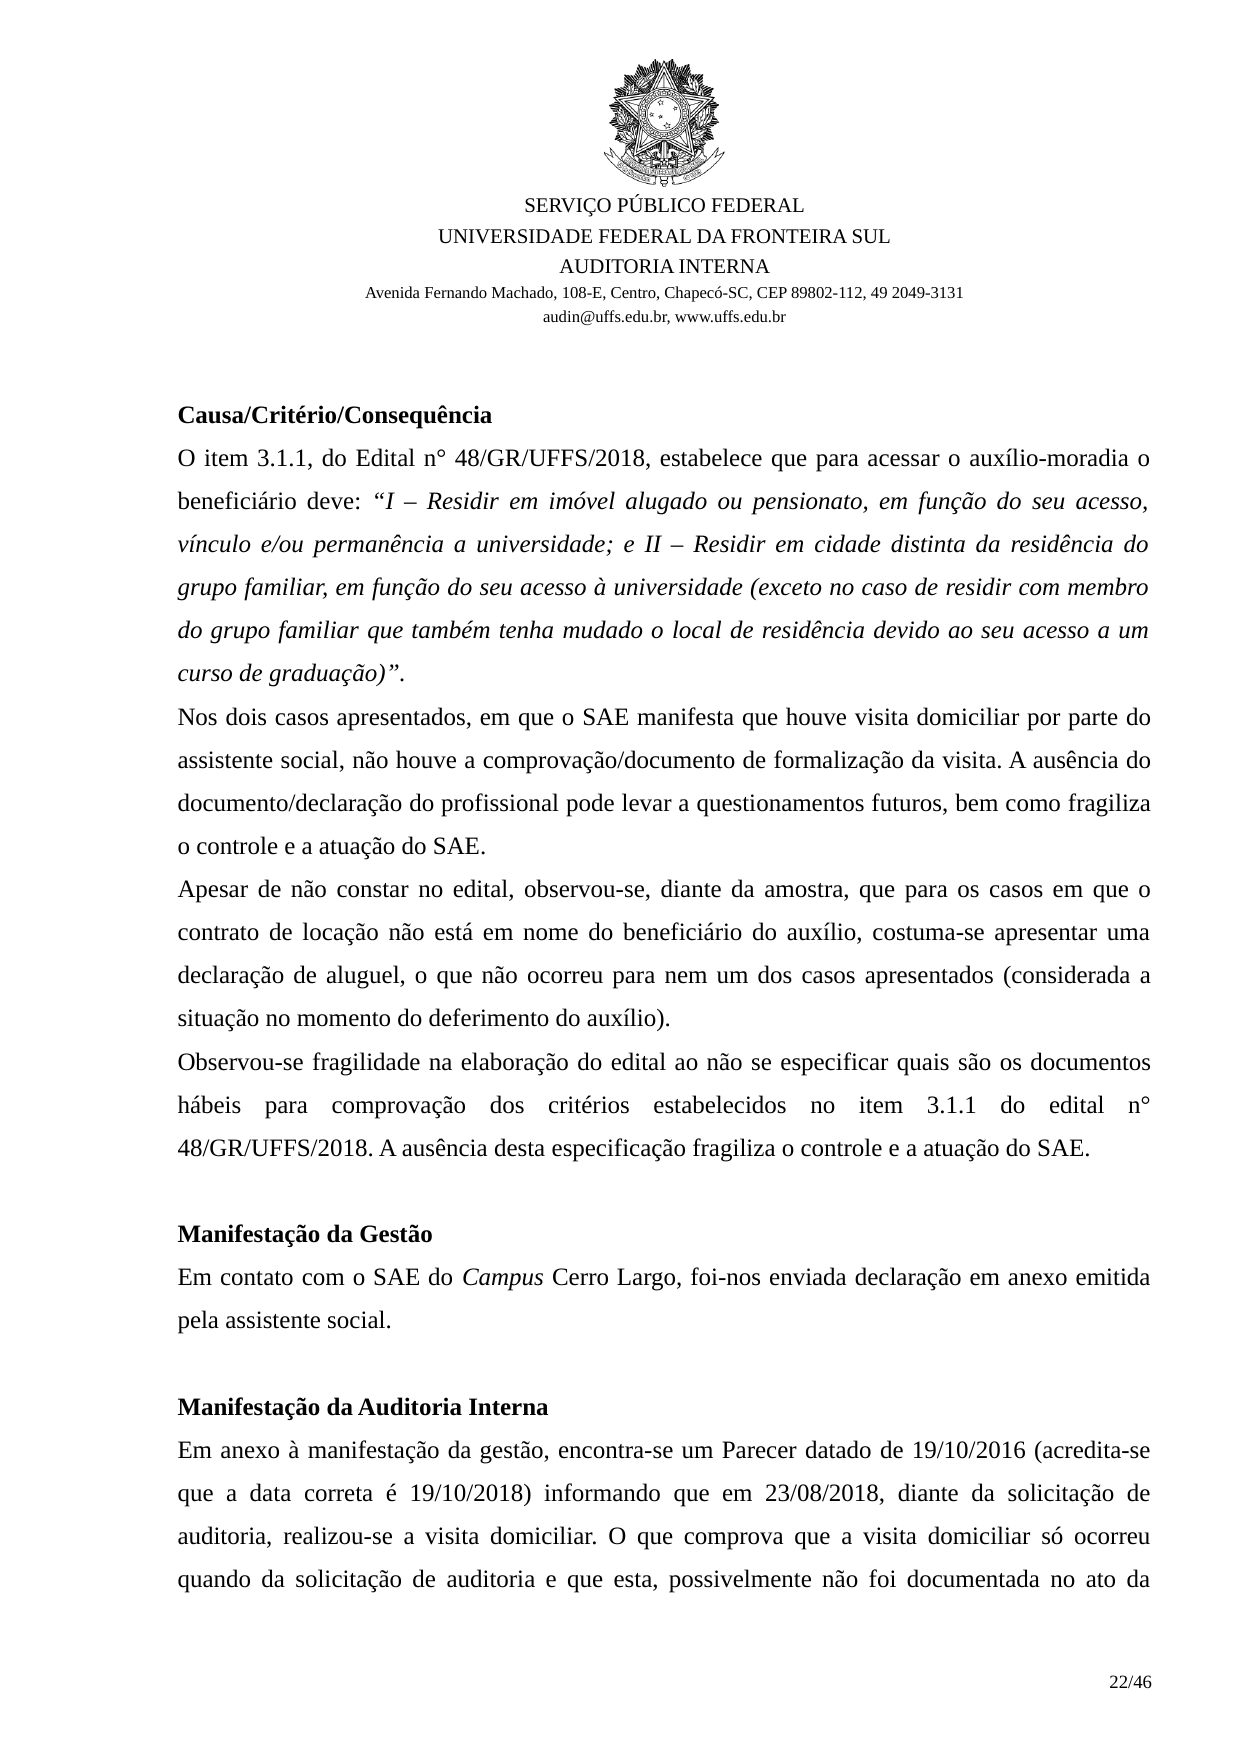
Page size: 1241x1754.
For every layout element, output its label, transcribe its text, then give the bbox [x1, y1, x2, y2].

text Manifestação da Auditoria Interna [177, 1392, 1152, 1420]
text Apesar de não constar no edital, observou-se, diante da amostra, que para os casos em que o contrato de locação não está em nome do beneficiário do auxílio, costuma-se apresentar uma declaração de aluguel, o que não ocorreu para nem um dos casos apresentados (considerada a situação no momento do deferimento do auxílio). [177, 874, 1152, 1032]
text Causa/Critério/Consequência [177, 400, 1152, 428]
text O item 3.1.1, do Edital n° 48/GR/UFFS/2018, estabelece que para acessar o auxílio-moradia o beneficiário deve: “I – Residir em imóvel alugado ou pensionato, em função do seu acesso, vínculo e/ou permanência a universidade; e II – Residir em cidade distinta da residência do grupo familiar, em função do seu acesso à universidade (exceto no caso de residir com membro do grupo familiar que também tenha mudado o local de residência devido ao seu acesso a um curso de graduação)”. [177, 443, 1152, 687]
text Em anexo à manifestação da gestão, encontra-se um Parecer datado de 19/10/2016 (acredita-se que a data correta é 19/10/2018) informando que em 23/08/2018, diante da solicitação de auditoria, realizou-se a visita domiciliar. O que comprova que a visita domiciliar só ocorreu quando da solicitação de auditoria e que esta, possivelmente não foi documentada no ato da [177, 1435, 1152, 1593]
text Manifestação da Gestão [177, 1219, 1152, 1248]
text Nos dois casos apresentados, em que o SAE manifesta que houve visita domiciliar por parte do assistente social, não houve a comprovação/documento de formalização da visita. A ausência do documento/declaração do profissional pode levar a questionamentos futuros, bem como fragiliza o controle e a atuação do SAE. [177, 702, 1152, 860]
text Em contato com o SAE do Campus Cerro Largo, foi-nos enviada declaração em anexo emitida pela assistente social. [177, 1262, 1152, 1334]
text Observou-se fragilidade na elaboração do edital ao não se especificar quais são os documentos hábeis para comprovação dos critérios estabelecidos no item 3.1.1 do edital n° 48/GR/UFFS/2018. A ausência desta especificação fragiliza o controle e a atuação do SAE. [177, 1047, 1152, 1162]
